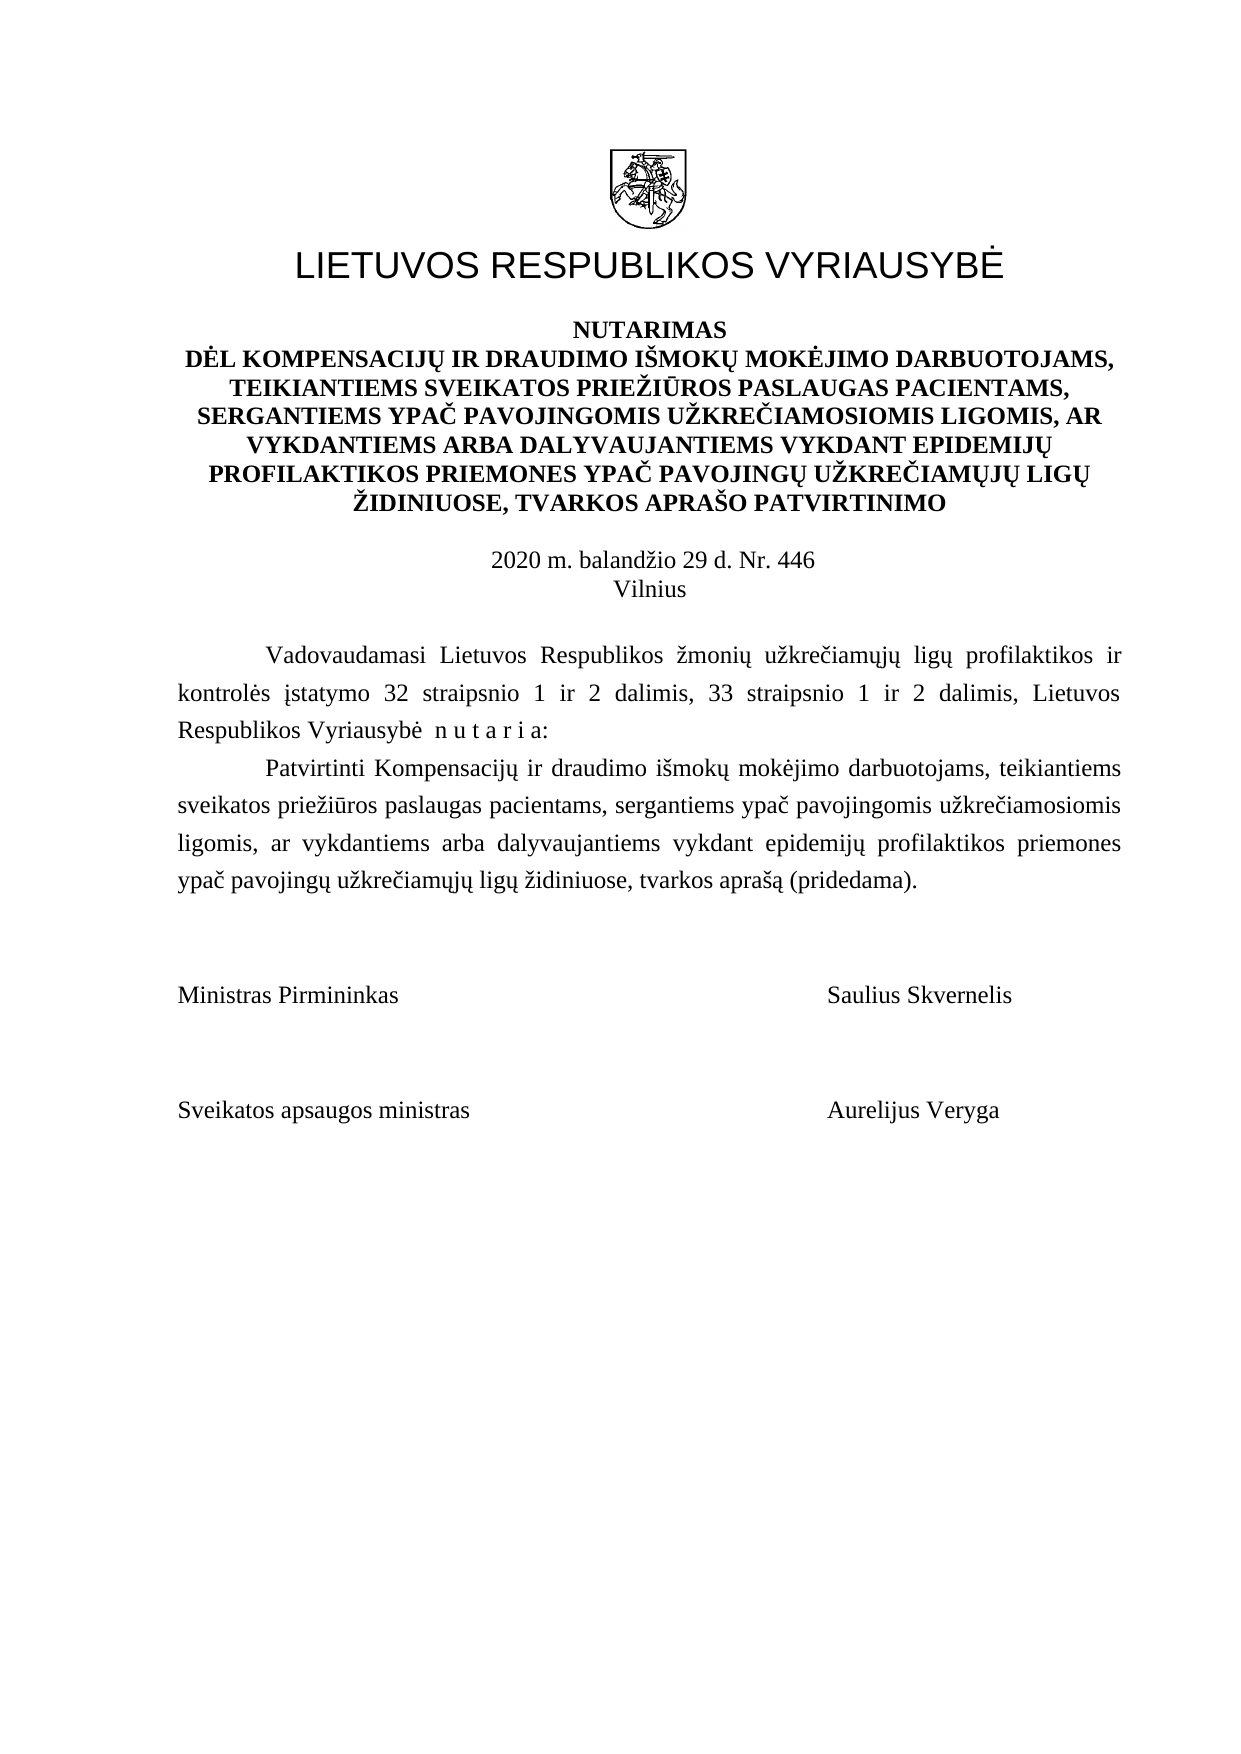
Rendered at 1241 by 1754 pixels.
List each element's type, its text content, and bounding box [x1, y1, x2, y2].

text Patvirtinti Kompensacijų ir draudimo išmokų mokėjimo darbuotojams, teikiantiems sveikatos priežiūros paslaugas pacientams, sergantiems ypač pavojingomis užkrečiamosiomis ligomis, ar vykdantiems arba dalyvaujantiems vykdant epidemijų profilaktikos priemones ypač pavojingų užkrečiamųjų ligų židiniuose, tvarkos aprašą (pridedama). [177, 744, 1122, 894]
text Sveikatos apsaugos ministras Aurelijus Veryga [177, 1095, 1122, 1124]
text Ministras Pirmininkas Saulius Skvernelis [177, 980, 1122, 1009]
text nutarimas [177, 315, 1122, 344]
text DĖL KOMPENSACIJŲ IR DRAUDIMO IŠMOKŲ MOKĖJIMO DARBUOTOJAMS, TEIKIANTIEMS SVEIKATOS PRIEŽIŪROS PASLAUGAS PACIENTAMS, SERGANTIEMS YPAČ PAVOJINGOMIS UŽKREČIAMOSIOMIS LIGOMIS, AR VYKDANTIEMS ARBA DALYVAUJANTIEMS VYKDANT EPIDEMIJŲ PROFILAKTIKOS PRIEMONES YPAČ PAVOJINGŲ UŽKREČIAMŲJŲ LIGŲ ŽIDINIUOSE, TVARKOS APRAŠO PATVIRTINIMO [177, 344, 1122, 516]
text 2020 m. balandžio 29 d. Nr. 446 [177, 545, 1122, 574]
text Vilnius [177, 574, 1122, 603]
text Vadovaudamasi Lietuvos Respublikos žmonių užkrečiamųjų ligų profilaktikos ir kontrolės įstatymo 32 straipsnio 1 ir 2 dalimis, 33 straipsnio 1 ir 2 dalimis, Lietuvos Respublikos Vyriausybė n u t a r i a: [177, 631, 1122, 744]
text Lietuvos Respublikos Vyriausybė [177, 243, 1122, 286]
